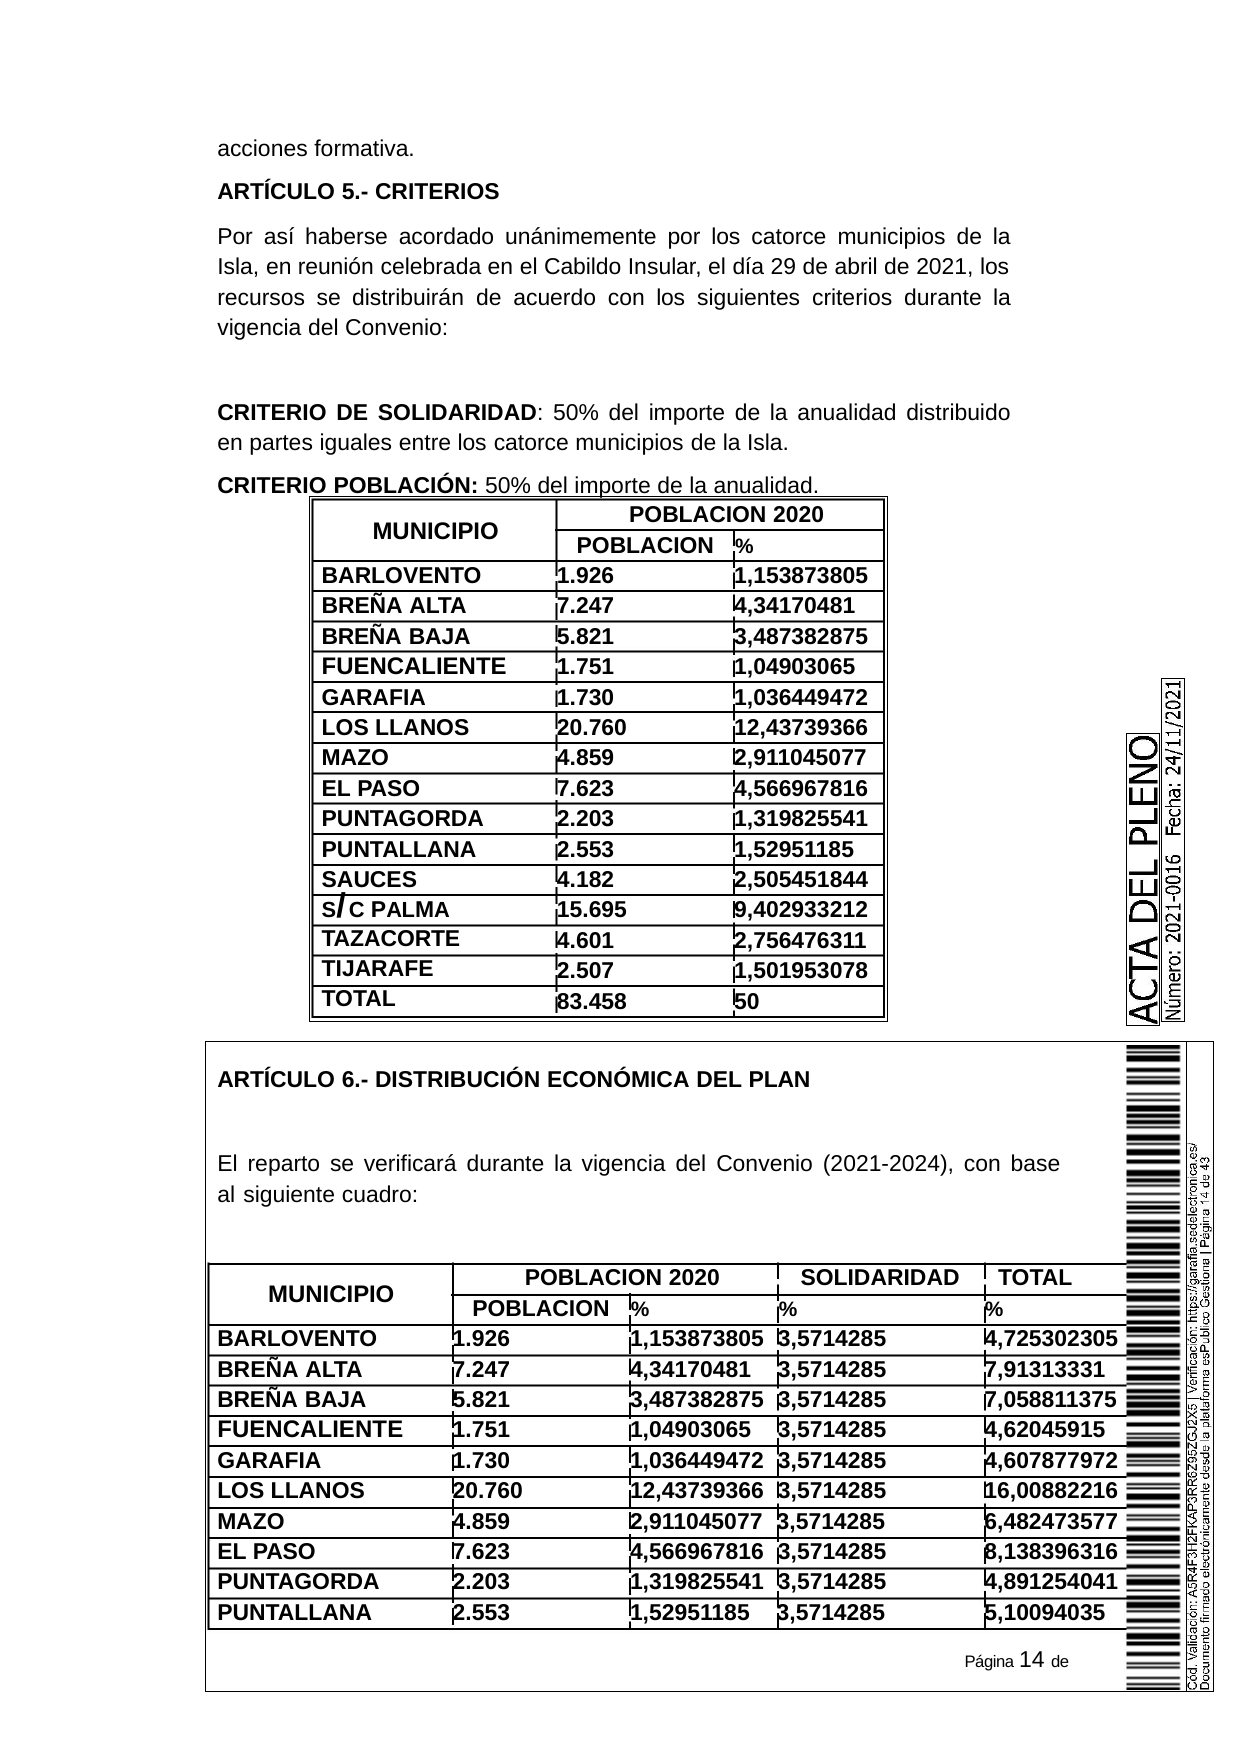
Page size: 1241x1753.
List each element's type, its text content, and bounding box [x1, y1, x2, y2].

picture [206, 1042, 1186, 1691]
text 7.623 [557, 776, 652, 802]
text El reparto se verificará durante la vigencia del Convenio (2021-2024), con base [217, 1151, 1084, 1177]
text MUNICIPIO [372, 518, 524, 544]
text 4,891254041 [984, 1569, 1143, 1594]
text 1,036449472 [734, 685, 893, 711]
text 2,756476311 [734, 928, 893, 954]
text acciones formativa. [217, 136, 439, 162]
text TIJARAFE [321, 956, 532, 981]
text 1.926 [557, 563, 734, 589]
text EL PASO [217, 1539, 428, 1565]
text BREÑA ALTA [217, 1357, 428, 1382]
text POBLACION 2020 [629, 502, 849, 528]
text 3,487382875 [734, 624, 893, 650]
text PUNTAGORDA [321, 806, 532, 832]
text 1.926 [452, 1326, 548, 1352]
text GARAFIA [321, 685, 532, 711]
text 1,319825541 [734, 806, 893, 832]
text 5.821 [557, 624, 652, 650]
text 50 [734, 989, 893, 1014]
text BREÑA ALTA [321, 593, 532, 619]
text 4,34170481 [734, 593, 893, 619]
text PUNTAGORDA [217, 1569, 406, 1594]
text 4,62045915 [984, 1417, 1143, 1442]
text 6,482473577 [984, 1509, 1143, 1534]
text 2.203 [452, 1569, 548, 1594]
text Isla, en reunión celebrada en el Cabildo Insular, el día 29 de abril de 2021, los [217, 254, 1035, 280]
text % [778, 1298, 820, 1321]
text SOLIDARIDAD [800, 1265, 984, 1291]
text POBLACION 2020 [524, 1265, 744, 1291]
text 1,036449472 3,5714285 [630, 1448, 911, 1473]
text ARTÍCULO 5.- CRITERIOS [217, 179, 524, 205]
text 16,00882216 [984, 1478, 1143, 1504]
text ARTÍCULO 6.- DISTRIBUCIÓN ECONÓMICA DEL PLAN [217, 1067, 835, 1093]
text 2,505451844 [734, 867, 893, 893]
text BARLOVENTO [217, 1326, 428, 1352]
text 1,153873805 3,5714285 [630, 1326, 911, 1352]
text PUNTALLANA [217, 1600, 406, 1625]
text 83.458 [557, 989, 652, 1014]
text PUNTALLANA [321, 837, 532, 862]
text SAUCES [321, 867, 532, 893]
text TOTAL [321, 986, 532, 1012]
text 5,10094035 [984, 1600, 1143, 1625]
text Página 14 de [964, 1647, 1090, 1673]
picture [1187, 1042, 1213, 1691]
text POBLACION % [576, 533, 849, 558]
text 12,43739366 3,5714285 [630, 1478, 911, 1504]
text 1.730 [557, 685, 652, 711]
picture [310, 497, 887, 1021]
text 20.760 [557, 715, 652, 741]
text 1,52951185 3,5714285 [630, 1600, 911, 1625]
text 1.751 [557, 654, 652, 680]
text 2.203 [557, 806, 652, 832]
text 4.182 [557, 867, 652, 893]
text MAZO [217, 1509, 428, 1535]
text 1.730 [452, 1448, 548, 1473]
text 4.859 [557, 745, 652, 771]
text TAZACORTE [321, 926, 532, 951]
text 4.601 [557, 928, 652, 954]
text 20.760 [452, 1478, 548, 1504]
text 5.821 [452, 1387, 548, 1413]
text 4,725302305 [984, 1326, 1143, 1352]
text recursos se distribuirán de acuerdo con los siguientes criterios durante la [217, 284, 1035, 310]
text 2.507 [557, 958, 652, 984]
text BARLOVENTO [321, 563, 532, 589]
text 1,501953078 [734, 958, 893, 984]
text 12,43739366 [734, 715, 893, 741]
text BREÑA BAJA [321, 624, 532, 650]
text 4.859 [452, 1509, 548, 1534]
text 7,058811375 [984, 1387, 1143, 1413]
text al siguiente cuadro: [217, 1182, 1084, 1207]
text 8,138396316 [984, 1539, 1143, 1564]
text 15.695 [557, 897, 652, 923]
text FUENCALIENTE [217, 1416, 428, 1443]
text MUNICIPIO [268, 1281, 420, 1307]
text EL PASO [321, 776, 532, 802]
text 1,04903065 3,5714285 [630, 1417, 911, 1442]
text 2,911045077 3,5714285 [630, 1509, 911, 1534]
text 7.247 [557, 593, 652, 619]
text LOS LLANOS [321, 715, 532, 741]
text 4,607877972 [984, 1448, 1143, 1473]
text CRITERIO DE SOLIDARIDAD: 50% del importe de la anualidad distribuido [217, 400, 1035, 426]
picture [1127, 734, 1159, 1025]
text BREÑA BAJA [217, 1387, 428, 1413]
picture [1162, 679, 1184, 1021]
text GARAFIA [217, 1448, 428, 1474]
text 1.751 [452, 1417, 548, 1442]
text en partes iguales entre los catorce municipios de la Isla. [217, 430, 1035, 456]
text Por así haberse acordado unánimemente por los catorce municipios de la [217, 224, 1035, 250]
text 4,566967816 [734, 776, 893, 802]
text POBLACION % [472, 1296, 744, 1322]
text 4,566967816 3,5714285 [630, 1539, 911, 1564]
text 9,402933212 [734, 897, 893, 923]
text 7.623 [452, 1539, 548, 1564]
text 7,91313331 [984, 1357, 1143, 1382]
text 7.247 [452, 1357, 548, 1382]
text 2.553 [452, 1600, 548, 1625]
text 3,487382875 3,5714285 [630, 1387, 911, 1413]
text CRITERIO POBLACIÓN: 50% del importe de la anualidad. [217, 473, 843, 499]
text FUENCALIENTE [321, 654, 532, 680]
text 4,34170481 3,5714285 [630, 1357, 911, 1382]
text 1,153873805 [734, 563, 893, 589]
text 1,04903065 [734, 654, 893, 680]
text TOTAL [998, 1265, 1099, 1291]
text 2,911045077 [734, 745, 893, 771]
text MAZO [321, 745, 532, 771]
text % [984, 1298, 1026, 1321]
text 1,52951185 [734, 837, 893, 862]
text vigencia del Convenio: [217, 315, 1035, 340]
text LOS LLANOS [217, 1478, 428, 1504]
text 1,319825541 3,5714285 [630, 1569, 911, 1594]
text 2.553 [557, 837, 652, 862]
text S/C PALMA [321, 893, 532, 923]
